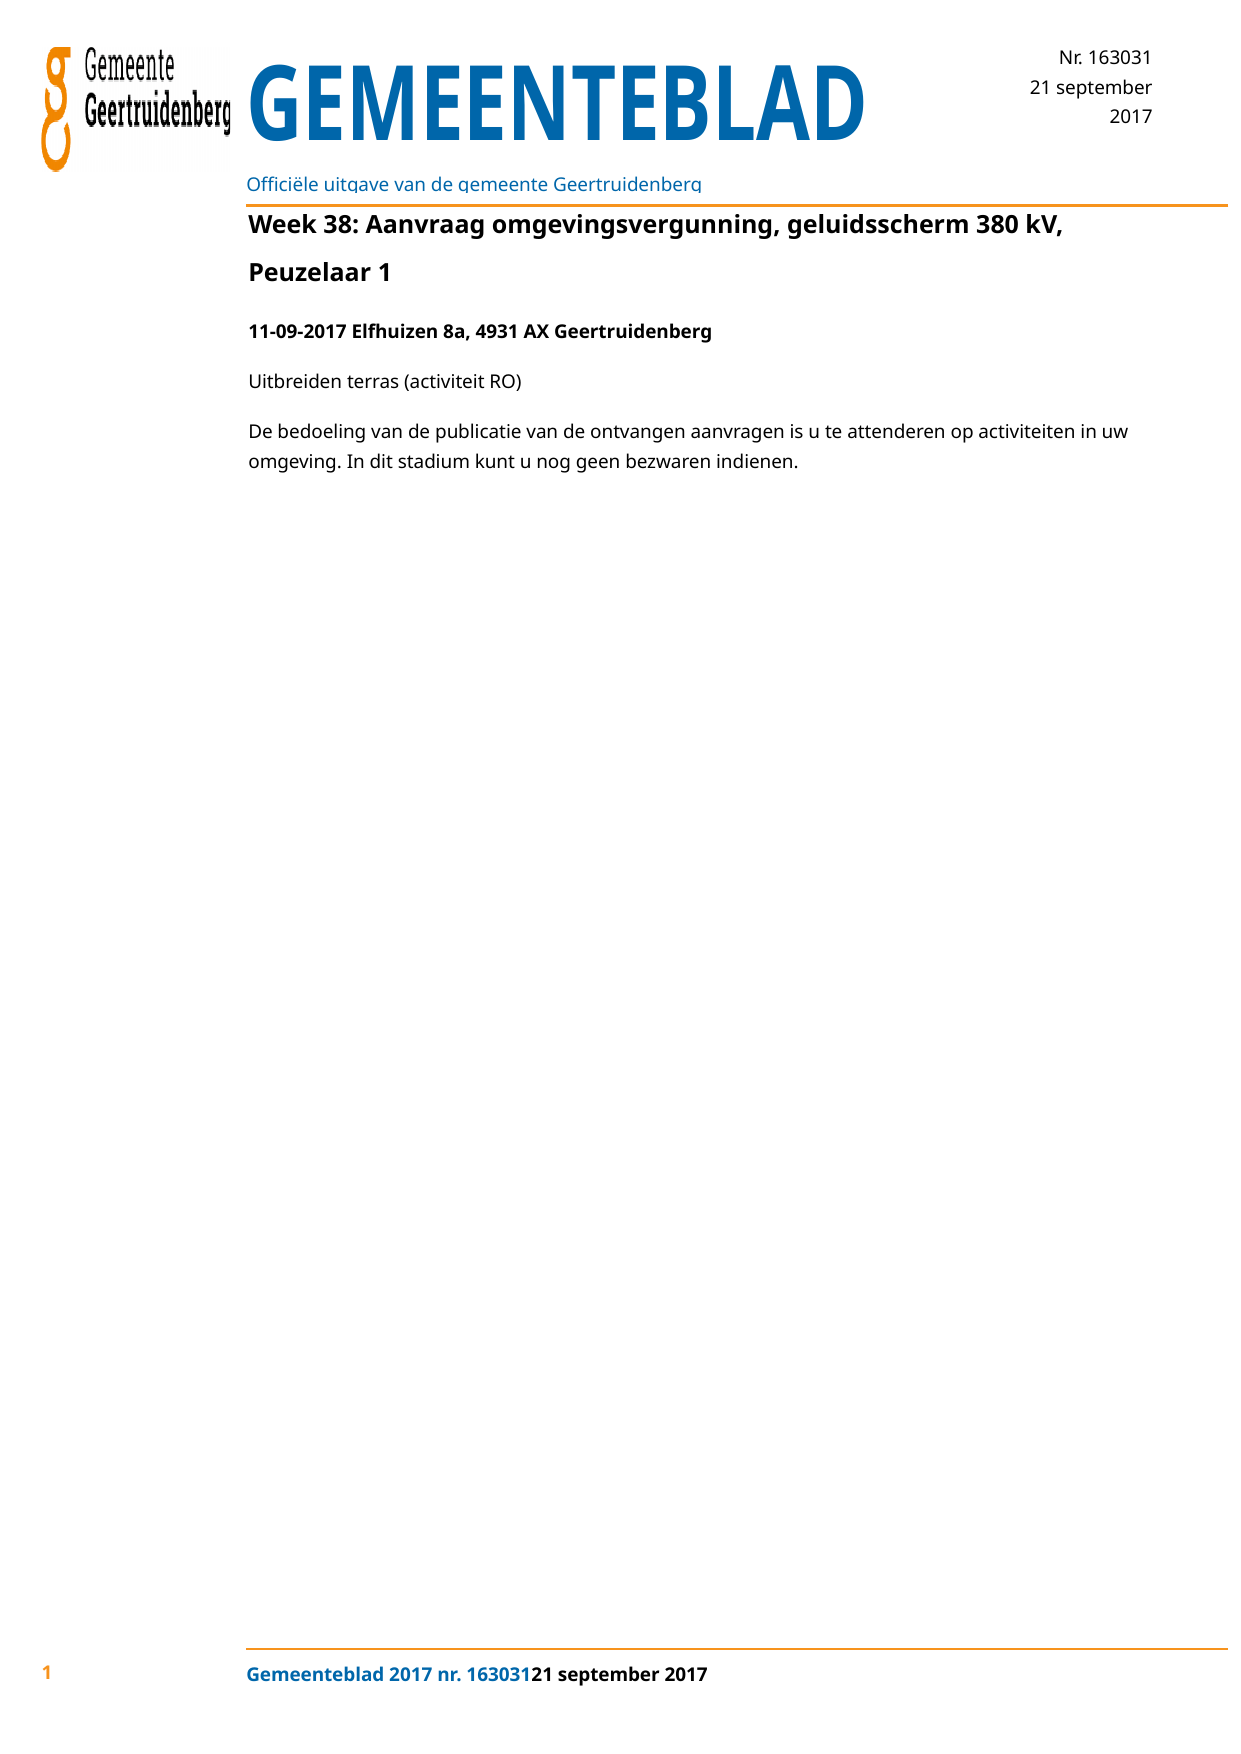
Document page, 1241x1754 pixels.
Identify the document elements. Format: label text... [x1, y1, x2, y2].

picture [41, 47, 231, 172]
text 11-09-2017 Elfhuizen 8a, 4931 AX Geertruidenberg [248, 318, 1152, 344]
text Uitbreiden terras (activiteit RO) [248, 368, 1152, 394]
text Week 38: Aanvraag omgevingsvergunning, geluidsscherm 380 kV, Peuzelaar 1 [248, 207, 1152, 288]
text De bedoeling van de publicatie van de ontvangen aanvragen is u te attenderen op activiteiten in uw omgeving. In dit stadium kunt u nog geen bezwaren indienen. [248, 419, 1152, 474]
